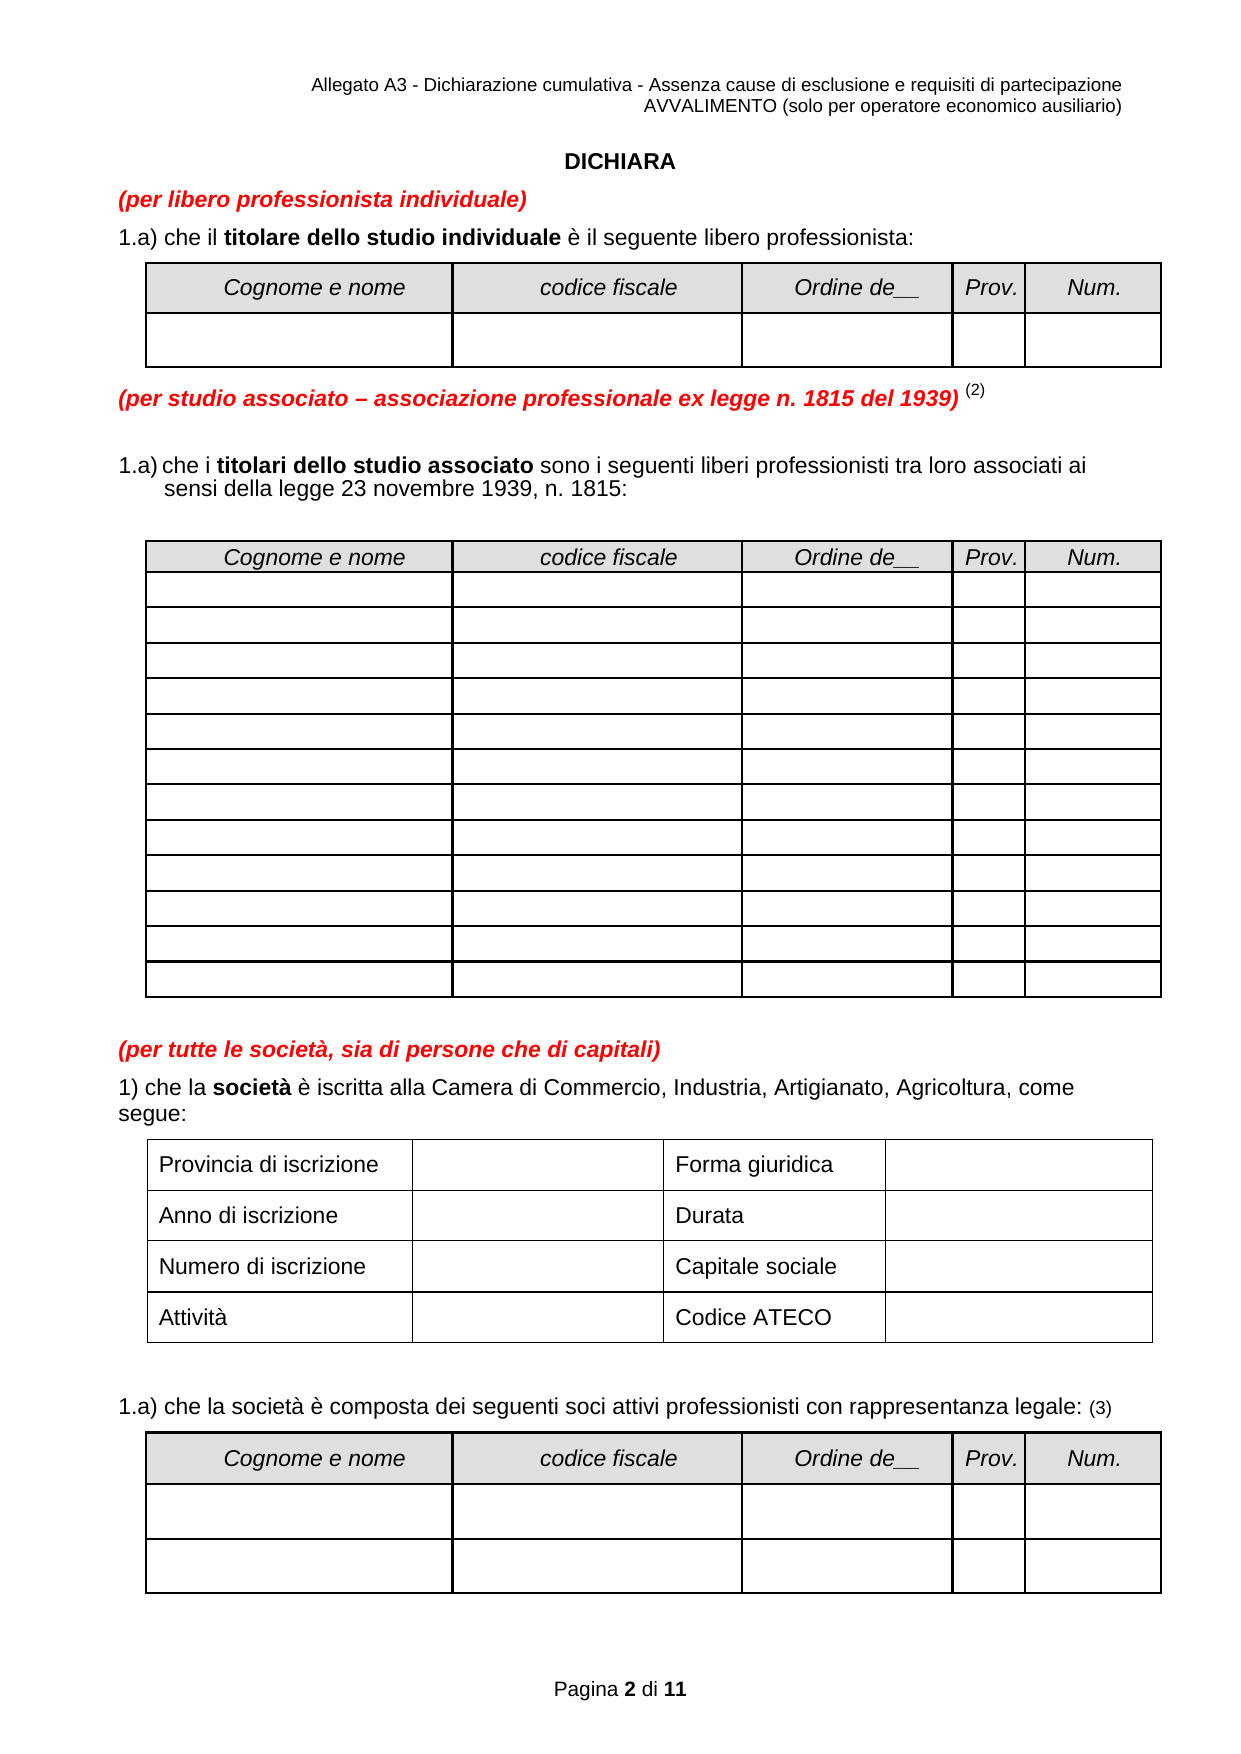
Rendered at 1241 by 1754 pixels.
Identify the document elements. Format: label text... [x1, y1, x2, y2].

table_cell [743, 715, 951, 748]
table_cell [147, 963, 451, 996]
table_cell [147, 821, 451, 854]
table_cell [147, 750, 451, 783]
table_cell [743, 821, 951, 854]
table_cell [954, 314, 1024, 366]
table_cell [743, 644, 951, 677]
table_header Provincia di iscrizione [148, 1140, 412, 1189]
table_header [886, 1140, 1152, 1189]
table_cell [743, 1485, 951, 1538]
table_header codice fiscale [454, 1434, 741, 1483]
table_cell [147, 1485, 451, 1538]
table_cell [147, 679, 451, 712]
table_header Prov. [954, 264, 1024, 312]
table_cell [1026, 573, 1160, 606]
table_cell [454, 785, 741, 819]
table_cell [147, 785, 451, 819]
table_header Ordine de__ [743, 542, 951, 571]
table_cell [1026, 856, 1160, 889]
table_header codice fiscale [454, 264, 741, 312]
table_cell [886, 1191, 1152, 1240]
table_cell [743, 750, 951, 783]
table_cell [886, 1293, 1152, 1342]
table_cell [1026, 963, 1160, 996]
table_cell [1026, 608, 1160, 642]
table_cell [454, 750, 741, 783]
table_header Cognome e nome [147, 1434, 451, 1483]
table_cell [954, 1485, 1024, 1538]
table_cell [743, 927, 951, 960]
table_cell [1026, 715, 1160, 748]
table_cell [147, 608, 451, 642]
table_cell [147, 314, 451, 366]
table_cell [454, 892, 741, 925]
table_cell [413, 1293, 663, 1342]
text DICHIARA [118, 148, 1122, 174]
table_cell [454, 644, 741, 677]
table_cell [1026, 750, 1160, 783]
table_cell [954, 644, 1024, 677]
table_cell [1026, 927, 1160, 960]
text (per libero professionista individuale) [118, 186, 1122, 212]
table_cell [147, 715, 451, 748]
table_cell [454, 856, 741, 889]
text 1) che la società è iscritta alla Camera di Commercio, Industria, Artigianato, Agricoltura, come segue: [118, 1074, 1122, 1127]
table_cell [954, 573, 1024, 606]
text (per tutte le società, sia di persone che di capitali) [118, 1036, 1122, 1062]
table_cell Codice ATECO [664, 1293, 885, 1342]
table_cell [454, 963, 741, 996]
table_header Ordine de__ [743, 1434, 951, 1483]
table_cell Attività [148, 1293, 412, 1342]
table_cell [1026, 1540, 1160, 1592]
table_cell [954, 715, 1024, 748]
table_cell [413, 1191, 663, 1240]
table_cell Capitale sociale [664, 1241, 885, 1291]
table_cell [954, 1540, 1024, 1592]
table_cell [454, 821, 741, 854]
table_header Num. [1026, 1434, 1160, 1483]
table_cell [743, 314, 951, 366]
table_cell [454, 573, 741, 606]
table_cell [954, 785, 1024, 819]
table_cell [454, 1540, 741, 1592]
table_cell [743, 785, 951, 819]
table_cell [743, 1540, 951, 1592]
table_cell [147, 573, 451, 606]
table_cell [454, 927, 741, 960]
table_header Prov. [954, 1434, 1024, 1483]
text (per studio associato – associazione professionale ex legge n. 1815 del 1939) (2) [118, 380, 1122, 412]
table_cell [1026, 821, 1160, 854]
table_header Ordine de__ [743, 264, 951, 312]
table_cell [743, 679, 951, 712]
table_cell [454, 1485, 741, 1538]
table_cell Durata [664, 1191, 885, 1240]
text 1.a) che la società è composta dei seguenti soci attivi professionisti con rappresentanza legale: (3) [118, 1393, 1122, 1419]
table_header Num. [1026, 542, 1160, 571]
table_cell [454, 715, 741, 748]
table_cell [1026, 644, 1160, 677]
table_cell [954, 856, 1024, 889]
text 1.a) che il titolare dello studio individuale è il seguente libero professionista: [118, 224, 1122, 250]
table_cell [147, 1540, 451, 1592]
table_cell [147, 927, 451, 960]
table_cell [954, 963, 1024, 996]
table_cell [1026, 314, 1160, 366]
table_header Num. [1026, 264, 1160, 312]
table_header codice fiscale [454, 542, 741, 571]
table_cell [454, 679, 741, 712]
table_cell Numero di iscrizione [148, 1241, 412, 1291]
table_cell [743, 963, 951, 996]
table_cell [454, 608, 741, 642]
table_header [413, 1140, 663, 1189]
table_cell [954, 750, 1024, 783]
table_cell [743, 892, 951, 925]
table_cell [454, 314, 741, 366]
table_cell [954, 892, 1024, 925]
table_cell [954, 821, 1024, 854]
table_cell [1026, 892, 1160, 925]
table_header Cognome e nome [147, 542, 451, 571]
table_cell [147, 644, 451, 677]
table_header Forma giuridica [664, 1140, 885, 1189]
table_cell [743, 608, 951, 642]
table_cell [147, 892, 451, 925]
table_cell [413, 1241, 663, 1291]
table_cell [954, 608, 1024, 642]
table_cell Anno di iscrizione [148, 1191, 412, 1240]
table_cell [1026, 1485, 1160, 1538]
table_cell [743, 856, 951, 889]
table_cell [886, 1241, 1152, 1291]
text 1.a) che i titolari dello studio associato sono i seguenti liberi professionisti tra loro associati ai sensi della legge 23 novembre 1939, n. 1815: [118, 452, 1122, 502]
table_cell [954, 927, 1024, 960]
table_cell [147, 856, 451, 889]
table_header Prov. [954, 542, 1024, 571]
table_cell [1026, 785, 1160, 819]
table_cell [1026, 679, 1160, 712]
table_header Cognome e nome [147, 264, 451, 312]
table_cell [954, 679, 1024, 712]
table_cell [743, 573, 951, 606]
